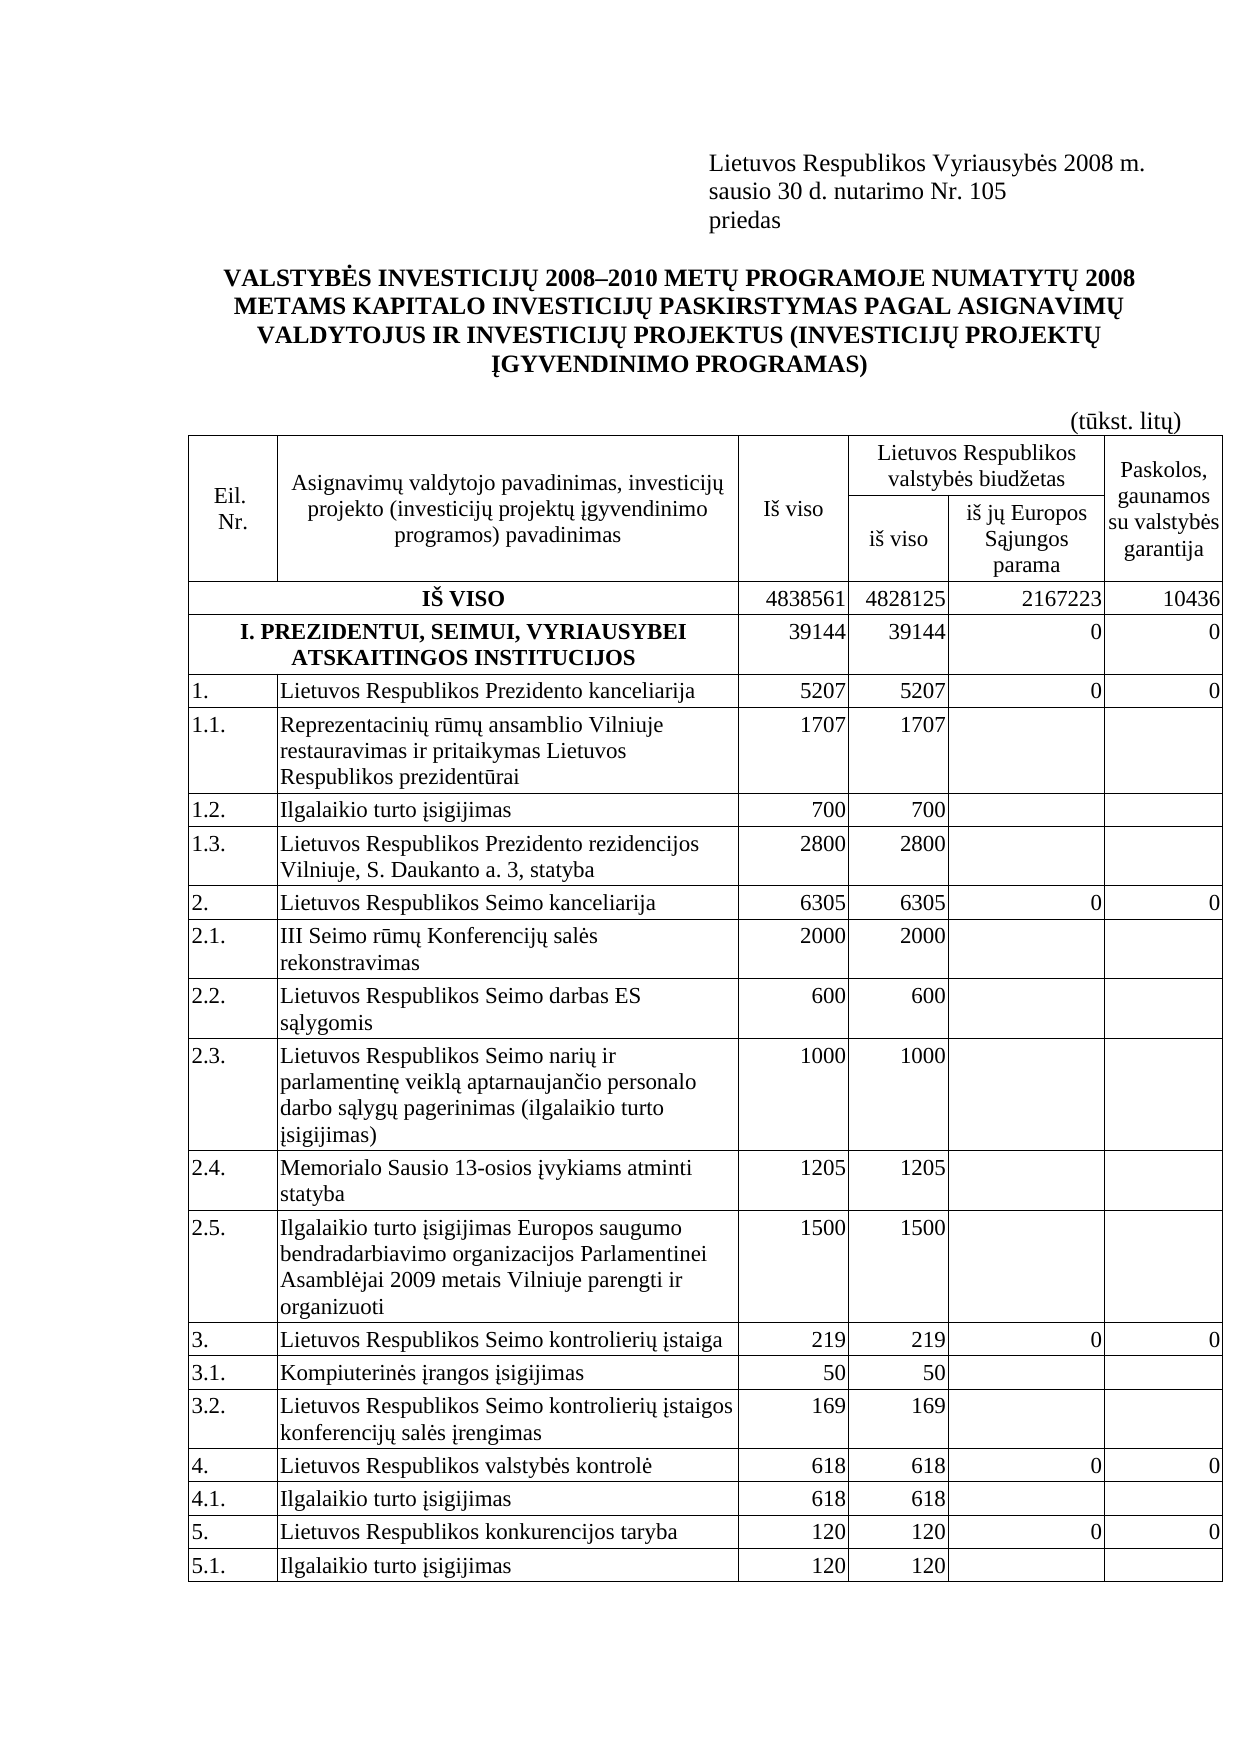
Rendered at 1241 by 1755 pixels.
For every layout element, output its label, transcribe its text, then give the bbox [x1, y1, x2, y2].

table_cell [949, 1390, 1104, 1448]
table_cell 3. [189, 1323, 277, 1355]
table_cell 0 [949, 886, 1104, 919]
table_cell Kompiuterinės įrangos įsigijimas [278, 1356, 738, 1388]
table_cell 4828125 [849, 582, 948, 614]
text priedas [177, 205, 1181, 234]
table_cell [1105, 1390, 1222, 1448]
table_cell 39144 [849, 615, 948, 673]
table_cell 6305 [739, 886, 848, 919]
table_cell 4. [189, 1449, 277, 1481]
table_cell 0 [1105, 1323, 1222, 1355]
text VALSTYBĖS INVESTICIJŲ 2008–2010 METŲ PROGRAMOJE NUMATYTŲ 2008 METAMS KAPITALO INVESTICIJŲ PASKIRSTYMAS PAGAL ASIGNAVIMŲ VALDYTOJUS IR INVESTICIJŲ PROJEKTUS (INVESTICIJŲ PROJEKTŲ ĮGYVENDINIMO PROGRAMAS) [177, 263, 1181, 378]
table_cell [1105, 827, 1222, 885]
table_cell 10436 [1105, 582, 1222, 614]
table_cell 1707 [849, 708, 948, 793]
table_cell 1707 [739, 708, 848, 793]
table_cell 618 [739, 1449, 848, 1481]
table_cell 1.1. [189, 708, 277, 793]
table_cell 219 [849, 1323, 948, 1355]
table_cell 1500 [849, 1211, 948, 1322]
table_cell 120 [739, 1549, 848, 1581]
table_cell 2800 [739, 827, 848, 885]
table_cell Ilgalaikio turto įsigijimas [278, 1549, 738, 1581]
table_cell Lietuvos Respublikos Prezidento kanceliarija [278, 675, 738, 707]
table_cell Ilgalaikio turto įsigijimas Europos saugumo bendradarbiavimo organizacijos Parlamentinei Asamblėjai 2009 metais Vilniuje parengti ir organizuoti [278, 1211, 738, 1322]
table_cell 2.1. [189, 920, 277, 978]
table_cell 1205 [739, 1151, 848, 1210]
table_cell 2167223 [949, 582, 1104, 614]
table_cell 618 [849, 1482, 948, 1514]
table_cell 6305 [849, 886, 948, 919]
table_cell 2.5. [189, 1211, 277, 1322]
table_cell [1105, 920, 1222, 978]
table_cell 0 [949, 615, 1104, 673]
table_cell 0 [949, 1449, 1104, 1481]
table_cell [949, 979, 1104, 1038]
table_cell 0 [1105, 886, 1222, 919]
table_cell IŠ VISO [189, 582, 738, 614]
table_cell 618 [739, 1482, 848, 1514]
table_cell I. PREZIDENTUI, SEIMUI, VYRIAUSYBEI ATSKAITINGOS INSTITUCIJOS [189, 615, 738, 673]
table_cell Lietuvos Respublikos Seimo darbas ES sąlygomis [278, 979, 738, 1038]
table_cell 120 [849, 1549, 948, 1581]
table_cell Memorialo Sausio 13-osios įvykiams atminti statyba [278, 1151, 738, 1210]
table_cell 1000 [739, 1039, 848, 1150]
table_cell 1. [189, 675, 277, 707]
table_cell [949, 1356, 1104, 1388]
table_cell [949, 1211, 1104, 1322]
table_header Asignavimų valdytojo pavadinimas, investicijų projekto (investicijų projektų įgyvendinimo programos) pavadinimas [278, 436, 738, 581]
table_cell [1105, 1482, 1222, 1514]
table_cell [1105, 1039, 1222, 1150]
table_cell 120 [849, 1516, 948, 1548]
table_cell 2.4. [189, 1151, 277, 1210]
table_cell 5. [189, 1516, 277, 1548]
table_cell [1105, 1211, 1222, 1322]
table_cell Lietuvos Respublikos Seimo narių ir parlamentinę veiklą aptarnaujančio personalo darbo sąlygų pagerinimas (ilgalaikio turto įsigijimas) [278, 1039, 738, 1150]
table_cell Lietuvos Respublikos Seimo kontrolierių įstaigos konferencijų salės įrengimas [278, 1390, 738, 1448]
text Lietuvos Respublikos Vyriausybės 2008 m. sausio 30 d. nutarimo Nr. 105 [709, 148, 1181, 205]
table_cell 169 [739, 1390, 848, 1448]
table_header Iš viso [739, 436, 848, 581]
table_cell [949, 1151, 1104, 1210]
table_cell Lietuvos Respublikos konkurencijos taryba [278, 1516, 738, 1548]
table_cell Lietuvos Respublikos valstybės kontrolė [278, 1449, 738, 1481]
table_header Lietuvos Respublikos valstybės biudžetas [849, 436, 1104, 495]
table_cell 2. [189, 886, 277, 919]
table_cell 0 [1105, 1449, 1222, 1481]
table_cell [949, 794, 1104, 826]
table_cell 700 [739, 794, 848, 826]
table_cell 600 [739, 979, 848, 1038]
table_cell Ilgalaikio turto įsigijimas [278, 1482, 738, 1514]
table_cell 618 [849, 1449, 948, 1481]
table_cell 0 [1105, 1516, 1222, 1548]
table_cell 0 [949, 1323, 1104, 1355]
table_cell 169 [849, 1390, 948, 1448]
table_cell iš jų Europos Sąjungos parama [949, 496, 1104, 581]
table_cell [949, 1482, 1104, 1514]
table_cell [949, 1549, 1104, 1581]
table_header Eil. Nr. [189, 436, 277, 581]
table_cell 1000 [849, 1039, 948, 1150]
table_cell [949, 708, 1104, 793]
table_cell 5207 [849, 675, 948, 707]
table_cell 600 [849, 979, 948, 1038]
table_cell 2000 [849, 920, 948, 978]
table_cell [949, 827, 1104, 885]
table_cell 4.1. [189, 1482, 277, 1514]
table_cell 1205 [849, 1151, 948, 1210]
table_cell 0 [1105, 675, 1222, 707]
table_cell Ilgalaikio turto įsigijimas [278, 794, 738, 826]
table_cell 700 [849, 794, 948, 826]
table_cell Lietuvos Respublikos Prezidento rezidencijos Vilniuje, S. Daukanto a. 3, statyba [278, 827, 738, 885]
table_cell 5207 [739, 675, 848, 707]
table_cell 3.1. [189, 1356, 277, 1388]
table_cell 0 [1105, 615, 1222, 673]
table_cell [1105, 1151, 1222, 1210]
table_cell Lietuvos Respublikos Seimo kanceliarija [278, 886, 738, 919]
table_cell [1105, 794, 1222, 826]
table_cell 5.1. [189, 1549, 277, 1581]
table_cell 2.2. [189, 979, 277, 1038]
table_cell 1.3. [189, 827, 277, 885]
table_cell 120 [739, 1516, 848, 1548]
table_cell 2800 [849, 827, 948, 885]
table_cell Lietuvos Respublikos Seimo kontrolierių įstaiga [278, 1323, 738, 1355]
table_cell 2.3. [189, 1039, 277, 1150]
table_cell [1105, 1549, 1222, 1581]
table_cell 219 [739, 1323, 848, 1355]
table_cell 1500 [739, 1211, 848, 1322]
table_cell [1105, 979, 1222, 1038]
table_cell 50 [849, 1356, 948, 1388]
table_cell 39144 [739, 615, 848, 673]
table_cell Reprezentacinių rūmų ansamblio Vilniuje restauravimas ir pritaikymas Lietuvos Respublikos prezidentūrai [278, 708, 738, 793]
table_cell [1105, 708, 1222, 793]
table_cell 0 [949, 675, 1104, 707]
table_cell 0 [949, 1516, 1104, 1548]
table_cell 3.2. [189, 1390, 277, 1448]
table_cell 50 [739, 1356, 848, 1388]
text (tūkst. litų) [177, 406, 1181, 435]
table_cell 2000 [739, 920, 848, 978]
table_cell [949, 1039, 1104, 1150]
table_cell III Seimo rūmų Konferencijų salės rekonstravimas [278, 920, 738, 978]
table_cell [949, 920, 1104, 978]
table_cell 4838561 [739, 582, 848, 614]
table_cell iš viso [849, 496, 948, 581]
table_header Paskolos, gaunamos su valstybės garantija [1105, 436, 1222, 581]
table_cell 1.2. [189, 794, 277, 826]
table_cell [1105, 1356, 1222, 1388]
